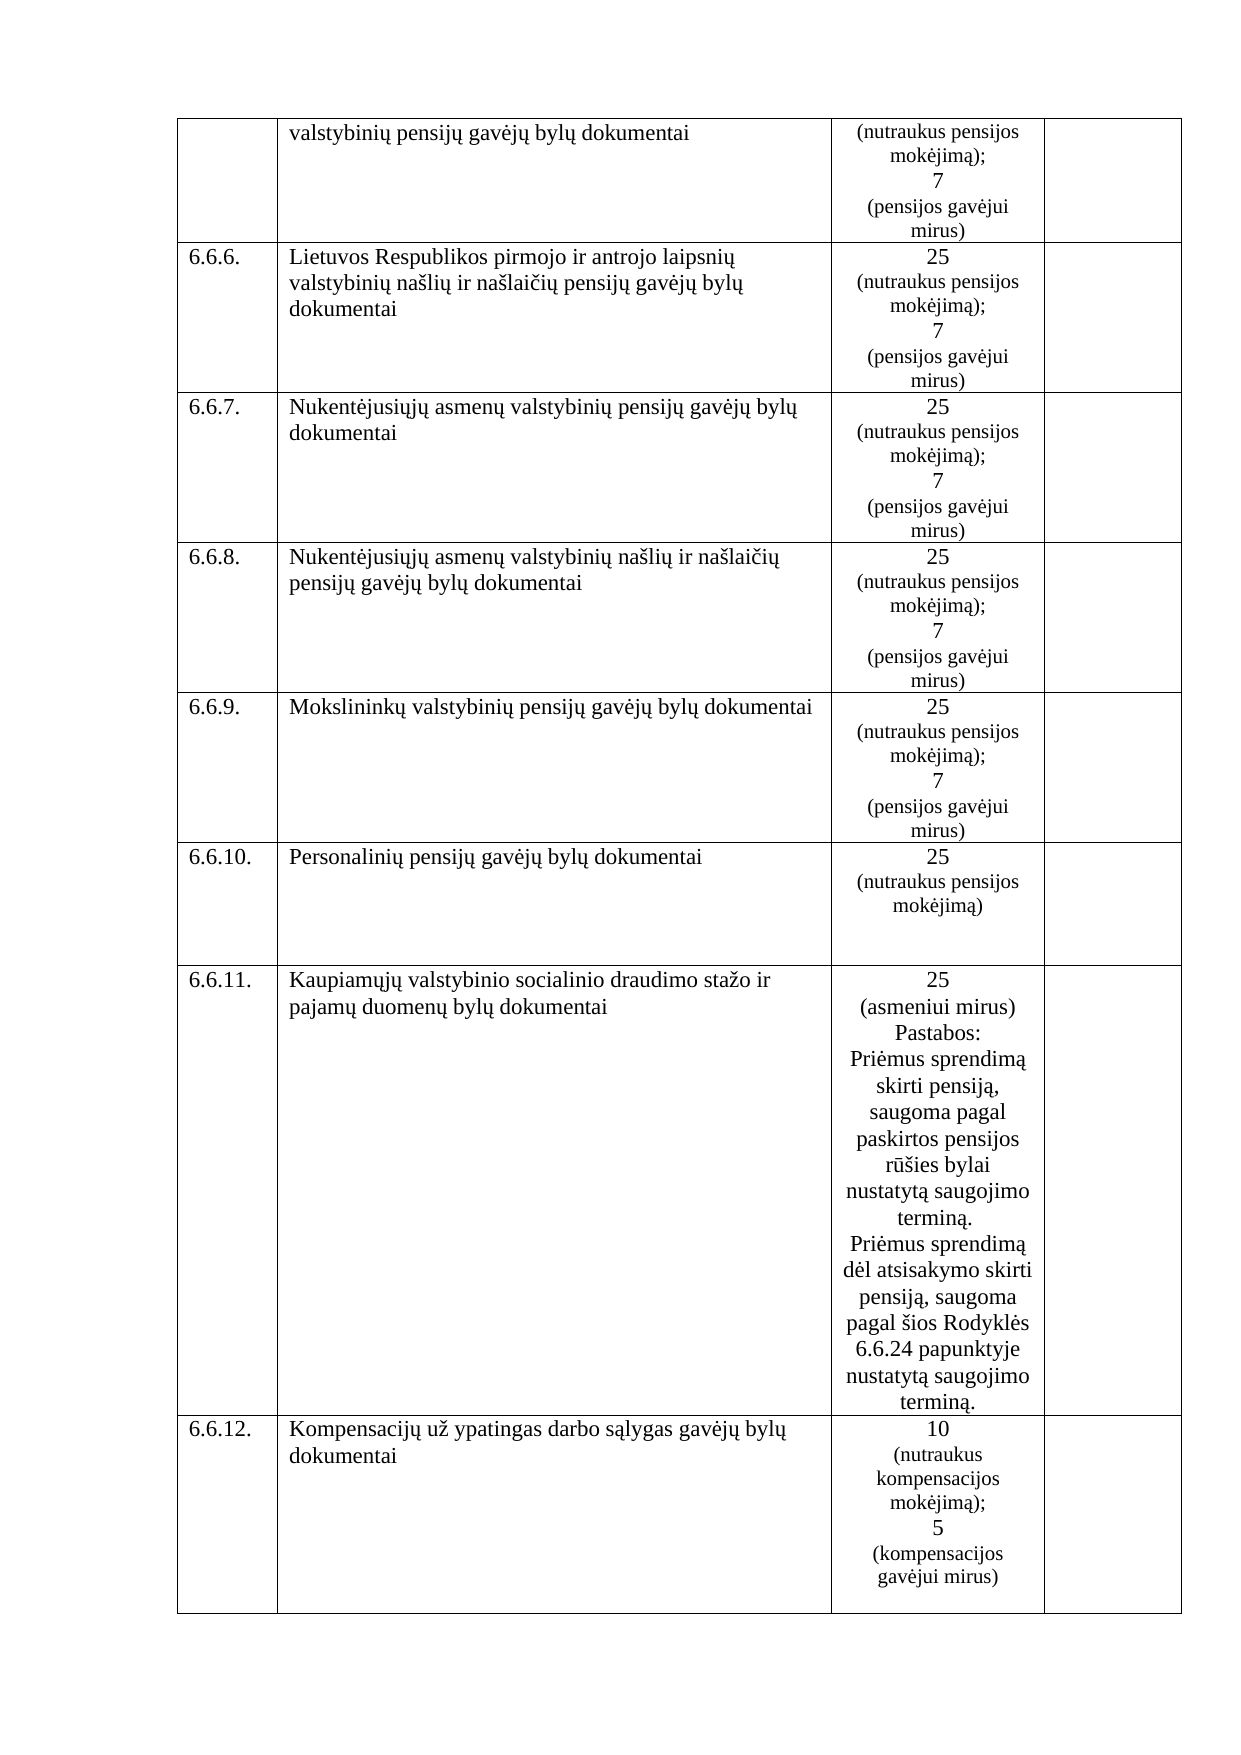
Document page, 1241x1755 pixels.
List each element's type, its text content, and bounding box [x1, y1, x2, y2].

table_cell (nutraukus pensijos mokėjimą); 7 (pensijos gavėjui mirus) [832, 119, 1044, 242]
table_cell 6.6.12. [178, 1416, 277, 1613]
table_cell Personalinių pensijų gavėjų bylų dokumentai [278, 843, 831, 965]
table_cell Mokslininkų valstybinių pensijų gavėjų bylų dokumentai [278, 693, 831, 842]
table_cell 10 (nutraukus kompensacijos mokėjimą); 5 (kompensacijos gavėjui mirus) [832, 1416, 1044, 1613]
table_cell [1045, 966, 1181, 1414]
table_cell [1045, 843, 1181, 965]
table_cell [178, 119, 277, 242]
table_cell 25 (nutraukus pensijos mokėjimą); 7 (pensijos gavėjui mirus) [832, 243, 1044, 392]
table_cell 6.6.10. [178, 843, 277, 965]
table_cell 25 (nutraukus pensijos mokėjimą); 7 (pensijos gavėjui mirus) [832, 393, 1044, 542]
table_cell [1045, 393, 1181, 542]
table_cell 6.6.8. [178, 543, 277, 692]
table_cell Nukentėjusiųjų asmenų valstybinių pensijų gavėjų bylų dokumentai [278, 393, 831, 542]
table_cell [1045, 543, 1181, 692]
table_cell Kompensacijų už ypatingas darbo sąlygas gavėjų bylų dokumentai [278, 1416, 831, 1613]
table_cell [1045, 243, 1181, 392]
table_cell 25 (nutraukus pensijos mokėjimą); 7 (pensijos gavėjui mirus) [832, 543, 1044, 692]
table_cell Lietuvos Respublikos pirmojo ir antrojo laipsnių valstybinių našlių ir našlaičių pensijų gavėjų bylų dokumentai [278, 243, 831, 392]
table_cell 25 (asmeniui mirus) Pastabos: Priėmus sprendimą skirti pensiją, saugoma pagal paskirtos pensijos rūšies bylai nustatytą saugojimo terminą. Priėmus sprendimą dėl atsisakymo skirti pensiją, saugoma pagal šios Rodyklės 6.6.24 papunktyje nustatytą saugojimo terminą. [832, 966, 1044, 1414]
table_cell 6.6.7. [178, 393, 277, 542]
table_cell 25 (nutraukus pensijos mokėjimą) [832, 843, 1044, 965]
table_cell 6.6.6. [178, 243, 277, 392]
table_cell Nukentėjusiųjų asmenų valstybinių našlių ir našlaičių pensijų gavėjų bylų dokumentai [278, 543, 831, 692]
table_cell [1045, 1416, 1181, 1613]
table_cell [1045, 119, 1181, 242]
table_cell Kaupiamųjų valstybinio socialinio draudimo stažo ir pajamų duomenų bylų dokumentai [278, 966, 831, 1414]
table_cell 6.6.9. [178, 693, 277, 842]
table_cell valstybinių pensijų gavėjų bylų dokumentai [278, 119, 831, 242]
table_cell [1045, 693, 1181, 842]
table_cell 6.6.11. [178, 966, 277, 1414]
table_cell 25 (nutraukus pensijos mokėjimą); 7 (pensijos gavėjui mirus) [832, 693, 1044, 842]
